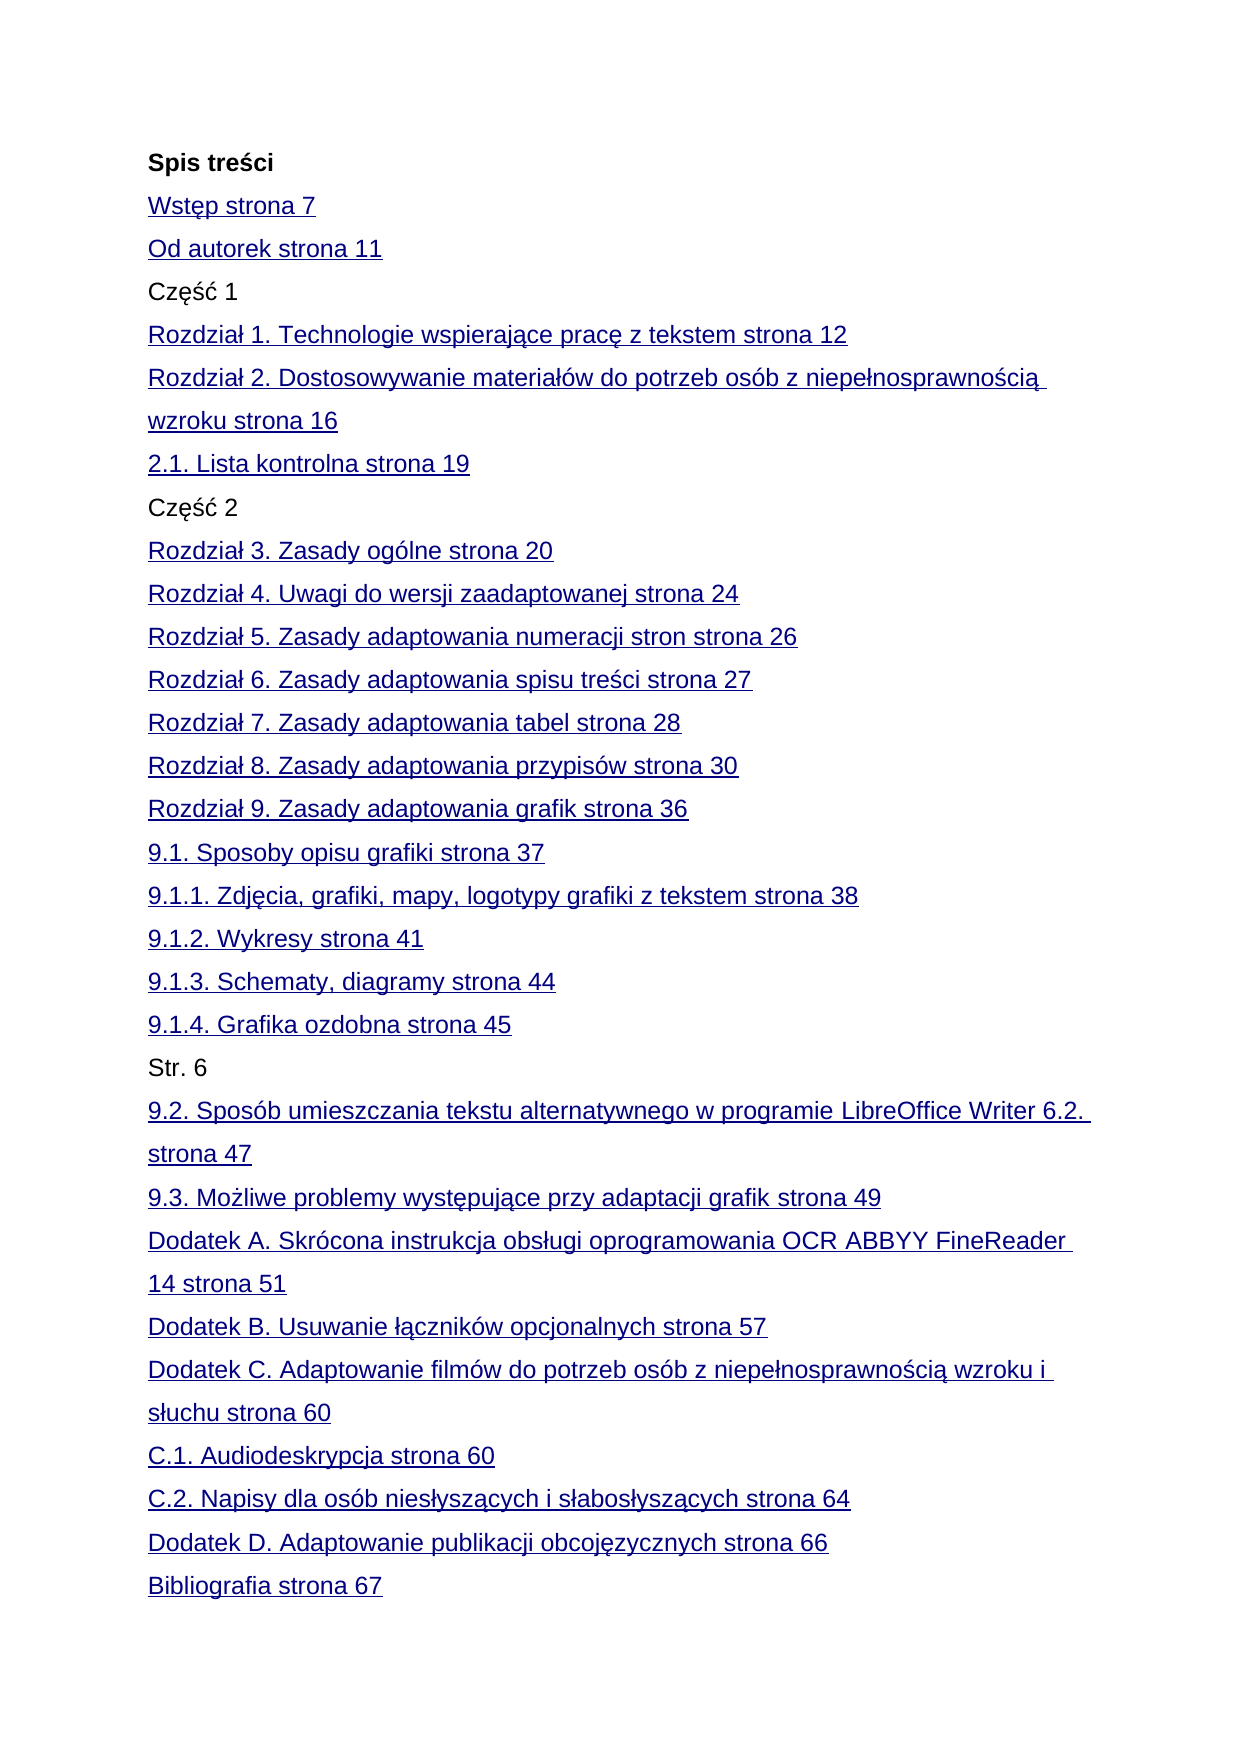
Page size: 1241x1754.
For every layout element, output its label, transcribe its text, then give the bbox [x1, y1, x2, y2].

text 2.1. Lista kontrolna strona 19 [148, 449, 1093, 478]
text Rozdział 4. Uwagi do wersji zaadaptowanej strona 24 [148, 579, 1093, 608]
text Rozdział 6. Zasady adaptowania spisu treści strona 27 [148, 665, 1093, 694]
text Rozdział 9. Zasady adaptowania grafik strona 36 [148, 794, 1093, 823]
text Dodatek C. Adaptowanie filmów do potrzeb osób z niepełnosprawnością wzroku i słuchu strona 60 [148, 1355, 1093, 1427]
text Od autorek strona 11 [148, 234, 1093, 263]
text 9.1.3. Schematy, diagramy strona 44 [148, 967, 1093, 996]
text C.2. Napisy dla osób niesłyszących i słabosłyszących strona 64 [148, 1484, 1093, 1513]
text 9.1.4. Grafika ozdobna strona 45 [148, 1010, 1093, 1039]
text Część 2 [148, 493, 1093, 521]
text Str. 6 [148, 1053, 1093, 1082]
text 9.1. Sposoby opisu grafiki strona 37 [148, 838, 1093, 866]
text C.1. Audiodeskrypcja strona 60 [148, 1441, 1093, 1470]
text Wstęp strona 7 [148, 191, 1093, 219]
text Rozdział 5. Zasady adaptowania numeracji stron strona 26 [148, 622, 1093, 651]
text 9.2. Sposób umieszczania tekstu alternatywnego w programie LibreOffice Writer 6.2. strona 47 [148, 1096, 1093, 1168]
text Część 1 [148, 277, 1093, 306]
text Rozdział 2. Dostosowywanie materiałów do potrzeb osób z niepełnosprawnością wzroku strona 16 [148, 363, 1093, 435]
text Bibliografia strona 67 [148, 1571, 1093, 1599]
text Rozdział 8. Zasady adaptowania przypisów strona 30 [148, 751, 1093, 780]
text Rozdział 7. Zasady adaptowania tabel strona 28 [148, 708, 1093, 737]
text Rozdział 3. Zasady ogólne strona 20 [148, 536, 1093, 564]
subtitle Spis treści [148, 148, 1093, 176]
text Dodatek D. Adaptowanie publikacji obcojęzycznych strona 66 [148, 1528, 1093, 1556]
text 9.3. Możliwe problemy występujące przy adaptacji grafik strona 49 [148, 1183, 1093, 1211]
text Dodatek A. Skrócona instrukcja obsługi oprogramowania OCR ABBYY FineReader 14 strona 51 [148, 1226, 1093, 1298]
text 9.1.2. Wykresy strona 41 [148, 924, 1093, 953]
text 9.1.1. Zdjęcia, grafiki, mapy, logotypy grafiki z tekstem strona 38 [148, 881, 1093, 909]
text Dodatek B. Usuwanie łączników opcjonalnych strona 57 [148, 1312, 1093, 1341]
text Rozdział 1. Technologie wspierające pracę z tekstem strona 12 [148, 320, 1093, 349]
